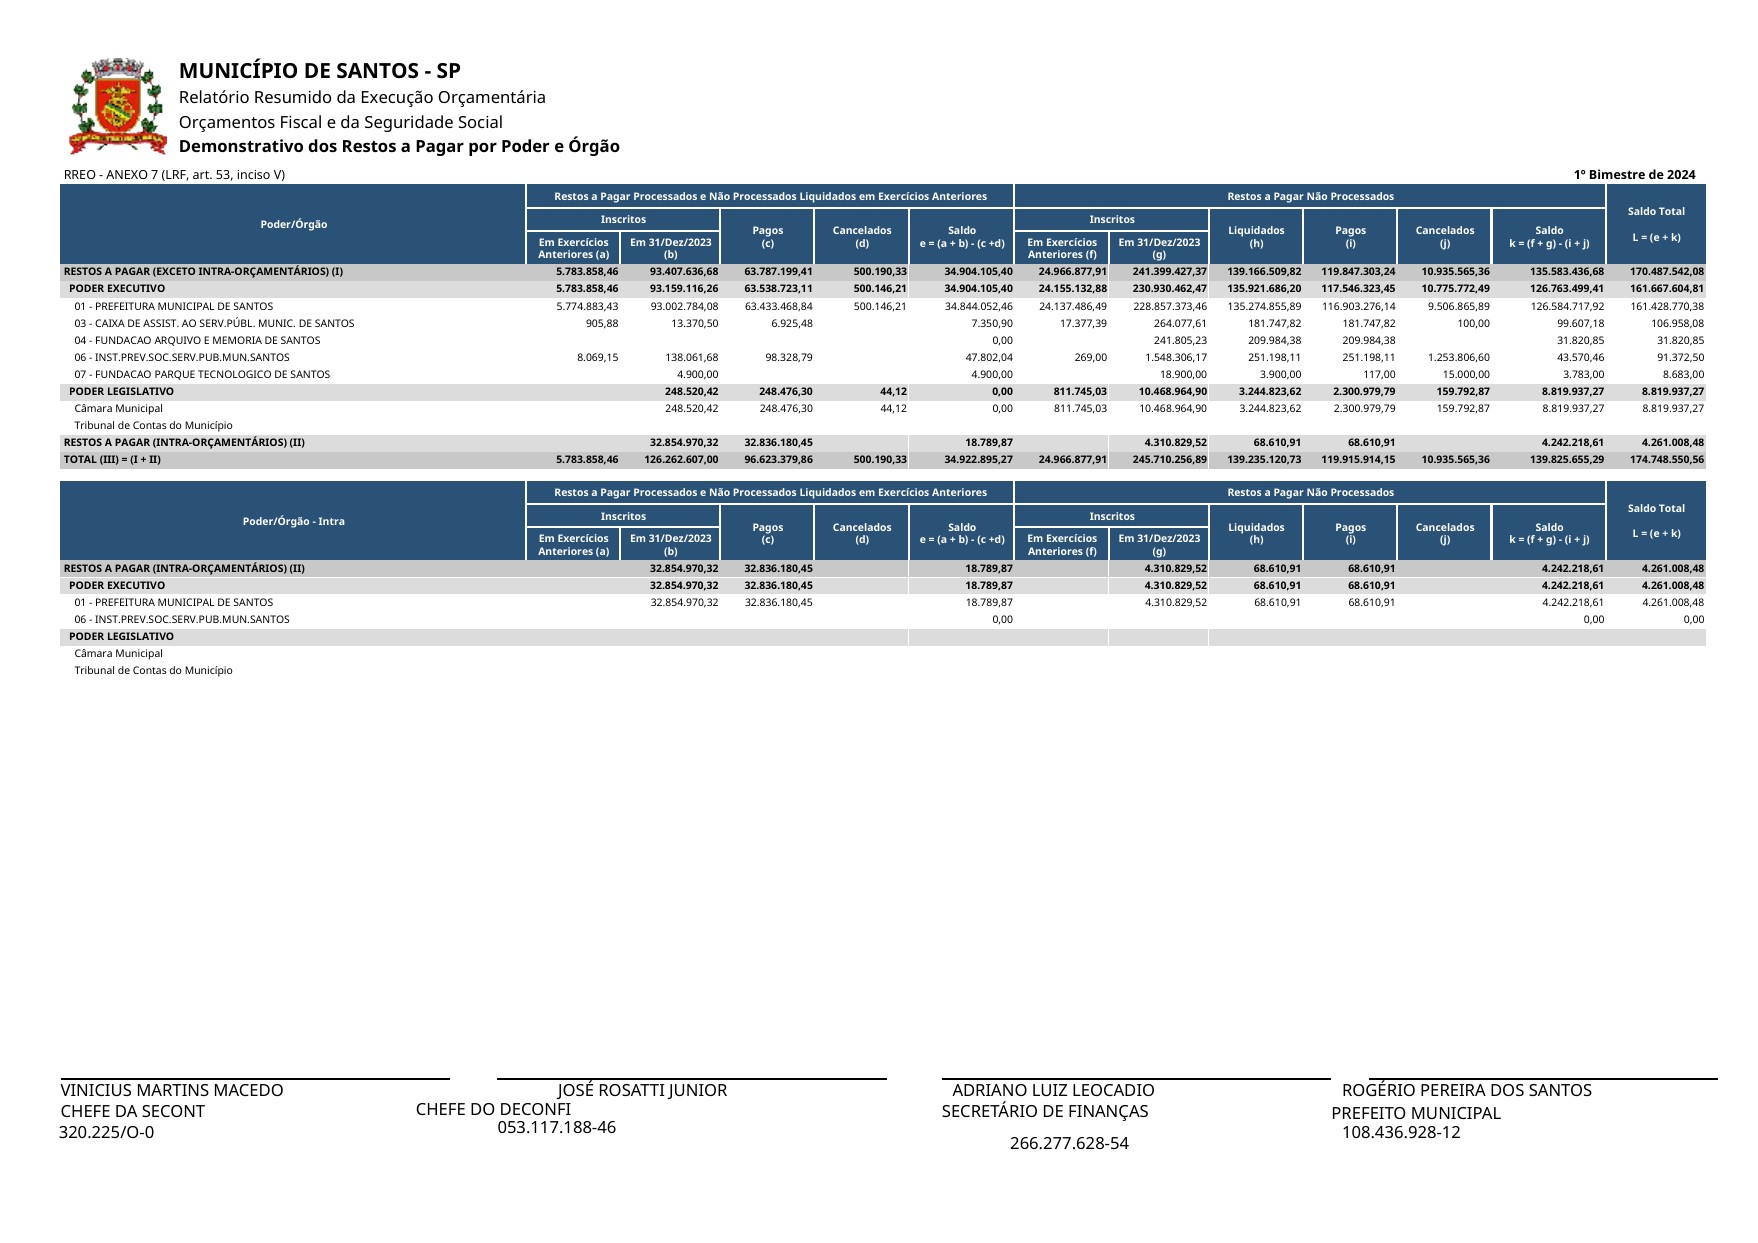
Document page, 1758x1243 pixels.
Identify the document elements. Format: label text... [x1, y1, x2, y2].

table_cell 1.253.806,60 [1397, 350, 1491, 367]
table_cell [526, 367, 620, 384]
table_cell Saldo e = (a + b) - (c +d) [910, 505, 1013, 560]
table_cell 34.922.895,27 [909, 452, 1014, 469]
table_cell [1491, 418, 1606, 435]
table_cell Saldo Total L = (e + k) [1607, 481, 1706, 560]
table_cell [60, 680, 1706, 1061]
table_cell 248.520,42 [620, 401, 720, 418]
table_cell [814, 663, 908, 680]
table_cell 32.836.180,45 [720, 595, 814, 612]
table_cell [620, 629, 720, 646]
table_cell [1491, 646, 1606, 663]
table_cell [1303, 418, 1397, 435]
table_cell 32.854.970,32 [620, 595, 720, 612]
table_cell Em 31/Dez/2023 (b) [621, 232, 719, 264]
table_cell 126.584.717,92 [1491, 298, 1606, 315]
table_cell Câmara Municipal [60, 401, 526, 418]
table_cell 159.792,87 [1397, 384, 1491, 401]
table_header [1697, 59, 1706, 87]
table_cell 10.468.964,90 [1109, 384, 1208, 401]
table_cell [176, 160, 1706, 166]
table_cell [814, 595, 908, 612]
table_cell [720, 418, 814, 435]
table_cell [720, 367, 814, 384]
table_cell [814, 612, 908, 629]
table_cell 10.935.565,36 [1397, 452, 1491, 469]
table_cell 159.792,87 [1397, 401, 1491, 418]
table_cell 18.789,87 [909, 595, 1014, 612]
table_cell [1606, 646, 1706, 663]
table_cell [1303, 629, 1397, 646]
table_cell 8.683,00 [1606, 367, 1706, 384]
table_cell 3.783,00 [1491, 367, 1606, 384]
table_cell 63.538.723,11 [720, 281, 814, 298]
table_cell 0,00 [909, 384, 1014, 401]
table_cell Saldo k = (f + g) - (i + j) [1493, 209, 1605, 264]
table_cell 119.915.914,15 [1303, 452, 1397, 469]
table_header [60, 59, 68, 166]
table_cell [1496, 166, 1505, 184]
table_cell 68.610,91 [1303, 578, 1397, 594]
table_cell 241.805,23 [1109, 333, 1208, 349]
table_cell [1397, 418, 1491, 435]
table_cell 135.274.855,89 [1209, 298, 1303, 315]
table_cell [620, 333, 720, 349]
table_cell 251.198,11 [1303, 350, 1397, 367]
table_cell [526, 595, 620, 612]
table_cell [620, 663, 720, 680]
table_cell Saldo Total L = (e + k) [1607, 184, 1706, 264]
table_cell 116.903.276,14 [1303, 298, 1397, 315]
table_cell 209.984,38 [1209, 333, 1303, 349]
table_cell 245.710.256,89 [1109, 452, 1208, 469]
table_cell 2.300.979,79 [1303, 401, 1397, 418]
table_cell [1014, 418, 1108, 435]
table_cell 24.155.132,88 [1014, 281, 1108, 298]
table_header MUNICÍPIO DE SANTOS - SP [176, 59, 1571, 87]
table_cell 18.789,87 [909, 578, 1014, 594]
table_cell 68.610,91 [1209, 435, 1303, 452]
table_cell [526, 560, 620, 577]
table_cell Inscritos [1015, 505, 1208, 526]
table_cell [526, 663, 620, 680]
table_cell 4.261.008,48 [1606, 578, 1706, 594]
table_cell 161.428.770,38 [1606, 298, 1706, 315]
table_cell 4.261.008,48 [1606, 560, 1706, 577]
table_cell 8.819.937,27 [1491, 384, 1606, 401]
table_cell 248.476,30 [720, 384, 814, 401]
table_cell [814, 350, 908, 367]
table_cell 31.820,85 [1491, 333, 1606, 349]
table_cell Em Exercícios Anteriores (f) [1015, 232, 1108, 264]
table_header [142, 83, 154, 119]
table_cell [1109, 646, 1208, 663]
table_cell [526, 612, 620, 629]
table_cell 3.244.823,62 [1209, 401, 1303, 418]
table_header [134, 123, 142, 131]
table_cell [1109, 629, 1208, 646]
table_cell 209.984,38 [1303, 333, 1397, 349]
table_cell 4.900,00 [620, 367, 720, 384]
table_cell [814, 315, 908, 332]
table_cell 248.520,42 [620, 384, 720, 401]
table_cell 91.372,50 [1606, 350, 1706, 367]
table_cell Poder/Órgão [60, 184, 525, 264]
table_cell 1º Bimestre de 2024 [1505, 166, 1697, 184]
table_cell [1606, 629, 1706, 646]
table_cell RESTOS A PAGAR (INTRA-ORÇAMENTÁRIOS) (II) [60, 435, 526, 452]
table_cell 139.235.120,73 [1209, 452, 1303, 469]
table_cell Relatório Resumido da Execução Orçamentária [176, 88, 1571, 112]
table_cell 96.623.379,86 [720, 452, 814, 469]
table_cell [620, 646, 720, 663]
table_cell [60, 469, 1706, 481]
table_cell 4.261.008,48 [1606, 435, 1706, 452]
table_cell [1397, 663, 1491, 680]
table_cell 4.242.218,61 [1491, 578, 1606, 594]
table_cell PODER LEGISLATIVO [60, 629, 526, 646]
table_cell [526, 646, 620, 663]
table_cell 68.610,91 [1209, 560, 1303, 577]
table_cell [909, 629, 1014, 646]
table_cell 18.789,87 [909, 560, 1014, 577]
table_cell 17.377,39 [1014, 315, 1108, 332]
table_cell 811.745,03 [1014, 401, 1108, 418]
table_cell 248.476,30 [720, 401, 814, 418]
table_cell [1209, 646, 1303, 663]
table_cell 18.900,00 [1109, 367, 1208, 384]
table_cell Em Exercícios Anteriores (a) [527, 528, 619, 560]
table_cell [814, 333, 908, 349]
table_cell 06 - INST.PREV.SOC.SERV.PUB.MUN.SANTOS [60, 612, 526, 629]
table_cell 3.900,00 [1209, 367, 1303, 384]
table_cell [620, 418, 720, 435]
table_cell 5.783.858,46 [526, 281, 620, 298]
table_cell Pagos (c) [721, 505, 813, 560]
table_cell 34.904.105,40 [909, 281, 1014, 298]
table_cell 500.146,21 [814, 281, 908, 298]
table_cell Inscritos [527, 209, 719, 230]
table_cell 03 - CAIXA DE ASSIST. AO SERV.PÚBL. MUNIC. DE SANTOS [60, 315, 526, 332]
table_cell 2.300.979,79 [1303, 384, 1397, 401]
table_cell [720, 663, 814, 680]
table_cell PODER LEGISLATIVO [60, 384, 526, 401]
table_cell [1397, 435, 1491, 452]
table_cell 68.610,91 [1303, 560, 1397, 577]
table_cell 15.000,00 [1397, 367, 1491, 384]
table_cell 10.935.565,36 [1397, 264, 1491, 281]
table_cell 119.847.303,24 [1303, 264, 1397, 281]
table_cell 13.370,50 [620, 315, 720, 332]
table_cell [814, 435, 908, 452]
table_cell RREO - ANEXO 7 (LRF, art. 53, inciso V) [60, 166, 1496, 183]
table_cell Em 31/Dez/2023 (b) [621, 528, 719, 560]
table_cell 500.190,33 [814, 264, 908, 281]
table_header [93, 123, 102, 131]
table_cell [1303, 646, 1397, 663]
table_cell [720, 646, 814, 663]
table_cell 1.548.306,17 [1109, 350, 1208, 367]
table_cell Cancelados (j) [1398, 505, 1490, 560]
table_cell [909, 663, 1014, 680]
table_cell [526, 578, 620, 594]
table_cell [1014, 629, 1108, 646]
table_cell [1397, 560, 1491, 577]
table_cell 8.819.937,27 [1606, 401, 1706, 418]
table_cell 0,00 [909, 333, 1014, 349]
table_cell 4.242.218,61 [1491, 560, 1606, 577]
table_cell Cancelados (j) [1398, 209, 1490, 264]
table_cell [1397, 612, 1491, 629]
table_cell [1014, 663, 1108, 680]
table_cell [1397, 578, 1491, 594]
table_cell 47.802,04 [909, 350, 1014, 367]
table_header [82, 83, 94, 120]
table_cell Tribunal de Contas do Município [60, 418, 526, 435]
table_cell 8.819.937,27 [1606, 384, 1706, 401]
table_cell 32.836.180,45 [720, 578, 814, 594]
table_cell 32.854.970,32 [620, 560, 720, 577]
table_cell 905,88 [526, 315, 620, 332]
table_cell 34.904.105,40 [909, 264, 1014, 281]
table_cell 01 - PREFEITURA MUNICIPAL DE SANTOS [60, 298, 526, 315]
table_cell 44,12 [814, 401, 908, 418]
table_cell 106.958,08 [1606, 315, 1706, 332]
table_cell RESTOS A PAGAR (EXCETO INTRA-ORÇAMENTÁRIOS) (I) [60, 264, 526, 281]
table_cell Pagos (i) [1304, 209, 1396, 264]
table_cell Liquidados (h) [1210, 209, 1302, 264]
table_cell [1209, 663, 1303, 680]
table_cell 98.328,79 [720, 350, 814, 367]
table_cell 264.077,61 [1109, 315, 1208, 332]
table_cell 10.468.964,90 [1109, 401, 1208, 418]
table_cell Em Exercícios Anteriores (f) [1015, 528, 1108, 560]
table_cell [526, 418, 620, 435]
table_cell Saldo k = (f + g) - (i + j) [1493, 505, 1605, 560]
table_cell 6.925,48 [720, 315, 814, 332]
table_cell [1014, 646, 1108, 663]
table_cell 117,00 [1303, 367, 1397, 384]
table_cell [1014, 578, 1108, 594]
table_cell 4.242.218,61 [1491, 595, 1606, 612]
table_cell 0,00 [909, 612, 1014, 629]
table_cell 126.262.607,00 [620, 452, 720, 469]
table_cell [1397, 333, 1491, 349]
table_cell [1014, 367, 1108, 384]
table_cell [1697, 166, 1706, 184]
table_cell Restos a Pagar Processados e Não Processados Liquidados em Exercícios Anteriores [527, 184, 1013, 207]
table_cell [1014, 612, 1108, 629]
table_cell [814, 560, 908, 577]
table_cell [1109, 663, 1208, 680]
table_cell [1491, 663, 1606, 680]
table_cell Tribunal de Contas do Município [60, 663, 526, 680]
table_cell [909, 646, 1014, 663]
table_cell 500.190,33 [814, 452, 908, 469]
table_header [167, 59, 176, 166]
table_cell Liquidados (h) [1210, 505, 1302, 560]
table_cell [1697, 88, 1706, 112]
table_cell Em 31/Dez/2023 (g) [1110, 528, 1208, 560]
table_cell 5.774.883,43 [526, 298, 620, 315]
table_cell [1303, 663, 1397, 680]
table_header [1571, 59, 1697, 77]
table_cell Cancelados (d) [815, 505, 908, 560]
table_cell [1491, 629, 1606, 646]
table_header [136, 59, 167, 135]
table_cell [1397, 629, 1491, 646]
table_cell 32.836.180,45 [720, 560, 814, 577]
table_cell TOTAL (III) = (I + II) [60, 452, 526, 469]
table_cell PODER EXECUTIVO [60, 578, 526, 594]
table_cell 269,00 [1014, 350, 1108, 367]
table_cell 68.610,91 [1209, 578, 1303, 594]
table_cell [1014, 560, 1108, 577]
table_cell 32.836.180,45 [720, 435, 814, 452]
table_cell 8.069,15 [526, 350, 620, 367]
table_cell [526, 333, 620, 349]
table_cell 44,12 [814, 384, 908, 401]
table_cell [1209, 418, 1303, 435]
table_cell 31.820,85 [1606, 333, 1706, 349]
table_cell 4.900,00 [909, 367, 1014, 384]
table_cell 8.819.937,27 [1491, 401, 1606, 418]
table_cell Pagos (c) [721, 209, 813, 264]
table_cell Demonstrativo dos Restos a Pagar por Poder e Órgão [176, 136, 1706, 160]
table_cell 161.667.604,81 [1606, 281, 1706, 298]
table_cell 10.775.772,49 [1397, 281, 1491, 298]
table_cell Câmara Municipal [60, 646, 526, 663]
table_cell [68, 157, 167, 166]
table_cell [1014, 595, 1108, 612]
table_cell Inscritos [527, 505, 719, 526]
table_cell [909, 418, 1014, 435]
table_cell 228.857.373,46 [1109, 298, 1208, 315]
table_cell 500.146,21 [814, 298, 908, 315]
table_cell 170.487.542,08 [1606, 264, 1706, 281]
table_cell Em 31/Dez/2023 (g) [1110, 232, 1208, 264]
table_cell 4.310.829,52 [1109, 560, 1208, 577]
table_cell 32.854.970,32 [620, 435, 720, 452]
table_cell 9.506.865,89 [1397, 298, 1491, 315]
table_cell [1571, 97, 1697, 112]
table_cell [814, 646, 908, 663]
table_cell 138.061,68 [620, 350, 720, 367]
table_cell 24.966.877,91 [1014, 452, 1108, 469]
table_cell [814, 629, 908, 646]
table_cell [720, 333, 814, 349]
table_cell [1606, 418, 1706, 435]
table_cell Restos a Pagar Não Processados [1015, 184, 1605, 207]
table_cell [1571, 79, 1697, 97]
table_cell [720, 629, 814, 646]
table_cell 117.546.323,45 [1303, 281, 1397, 298]
table_cell 0,00 [1606, 612, 1706, 629]
table_cell 4.310.829,52 [1109, 595, 1208, 612]
table_cell 68.610,91 [1209, 595, 1303, 612]
table_cell RESTOS A PAGAR (INTRA-ORÇAMENTÁRIOS) (II) [60, 560, 526, 577]
table_header [68, 59, 167, 157]
table_cell 63.787.199,41 [720, 264, 814, 281]
table_cell 01 - PREFEITURA MUNICIPAL DE SANTOS [60, 595, 526, 612]
table_cell [526, 435, 620, 452]
table_cell 3.244.823,62 [1209, 384, 1303, 401]
table_cell 241.399.427,37 [1109, 264, 1208, 281]
table_cell [1209, 612, 1303, 629]
table_cell 181.747,82 [1209, 315, 1303, 332]
table_cell [1109, 418, 1208, 435]
table_cell 06 - INST.PREV.SOC.SERV.PUB.MUN.SANTOS [60, 350, 526, 367]
table_cell [526, 384, 620, 401]
table_cell 4.310.829,52 [1109, 578, 1208, 594]
table_cell Pagos (i) [1304, 505, 1396, 560]
table_cell 4.261.008,48 [1606, 595, 1706, 612]
table_cell 5.783.858,46 [526, 452, 620, 469]
table_cell 7.350,90 [909, 315, 1014, 332]
table_cell [1109, 612, 1208, 629]
table_cell [720, 612, 814, 629]
table_cell 126.763.499,41 [1491, 281, 1606, 298]
table_cell 174.748.550,56 [1606, 452, 1706, 469]
table_cell 07 - FUNDACAO PARQUE TECNOLOGICO DE SANTOS [60, 367, 526, 384]
table_cell 811.745,03 [1014, 384, 1108, 401]
table_cell 0,00 [1491, 612, 1606, 629]
table_cell 4.310.829,52 [1109, 435, 1208, 452]
table_cell [526, 629, 620, 646]
table_cell Em Exercícios Anteriores (a) [527, 232, 619, 264]
table_cell [1606, 663, 1706, 680]
table_cell [526, 401, 620, 418]
table_cell 251.198,11 [1209, 350, 1303, 367]
table_cell 68.610,91 [1303, 595, 1397, 612]
table_cell 93.159.116,26 [620, 281, 720, 298]
table_cell 135.921.686,20 [1209, 281, 1303, 298]
table_cell [814, 578, 908, 594]
table_cell Orçamentos Fiscal e da Seguridade Social [176, 112, 1706, 136]
table_cell [1397, 646, 1491, 663]
table_cell 100,00 [1397, 315, 1491, 332]
table_cell [1014, 435, 1108, 452]
table_cell 93.407.636,68 [620, 264, 720, 281]
table_cell 68.610,91 [1303, 435, 1397, 452]
table_cell 139.825.655,29 [1491, 452, 1606, 469]
table_cell 18.789,87 [909, 435, 1014, 452]
table_cell [1397, 595, 1491, 612]
table_cell Restos a Pagar Processados e Não Processados Liquidados em Exercícios Anteriores [527, 481, 1013, 503]
table_cell 181.747,82 [1303, 315, 1397, 332]
table_cell 24.137.486,49 [1014, 298, 1108, 315]
table_cell 4.242.218,61 [1491, 435, 1606, 452]
table_cell Cancelados (d) [815, 209, 908, 264]
table_cell [814, 367, 908, 384]
table_cell Saldo e = (a + b) - (c +d) [910, 209, 1013, 264]
table_cell 99.607,18 [1491, 315, 1606, 332]
table_cell 230.930.462,47 [1109, 281, 1208, 298]
table_cell 0,00 [909, 401, 1014, 418]
table_cell 63.433.468,84 [720, 298, 814, 315]
table_cell [1209, 629, 1303, 646]
table_cell [814, 418, 908, 435]
table_cell Poder/Órgão - Intra [60, 481, 525, 560]
table_cell 135.583.436,68 [1491, 264, 1606, 281]
table_cell 24.966.877,91 [1014, 264, 1108, 281]
table_cell [1014, 333, 1108, 349]
table_cell 93.002.784,08 [620, 298, 720, 315]
table_cell 04 - FUNDACAO ARQUIVO E MEMORIA DE SANTOS [60, 333, 526, 349]
table_cell PODER EXECUTIVO [60, 281, 526, 298]
table_cell 34.844.052,46 [909, 298, 1014, 315]
table_cell 5.783.858,46 [526, 264, 620, 281]
table_cell [620, 612, 720, 629]
table_cell [1303, 612, 1397, 629]
table_cell 43.570,46 [1491, 350, 1606, 367]
table_cell 139.166.509,82 [1209, 264, 1303, 281]
table_cell 32.854.970,32 [620, 578, 720, 594]
table_cell Inscritos [1015, 209, 1208, 230]
table_cell Restos a Pagar Não Processados [1015, 481, 1605, 503]
